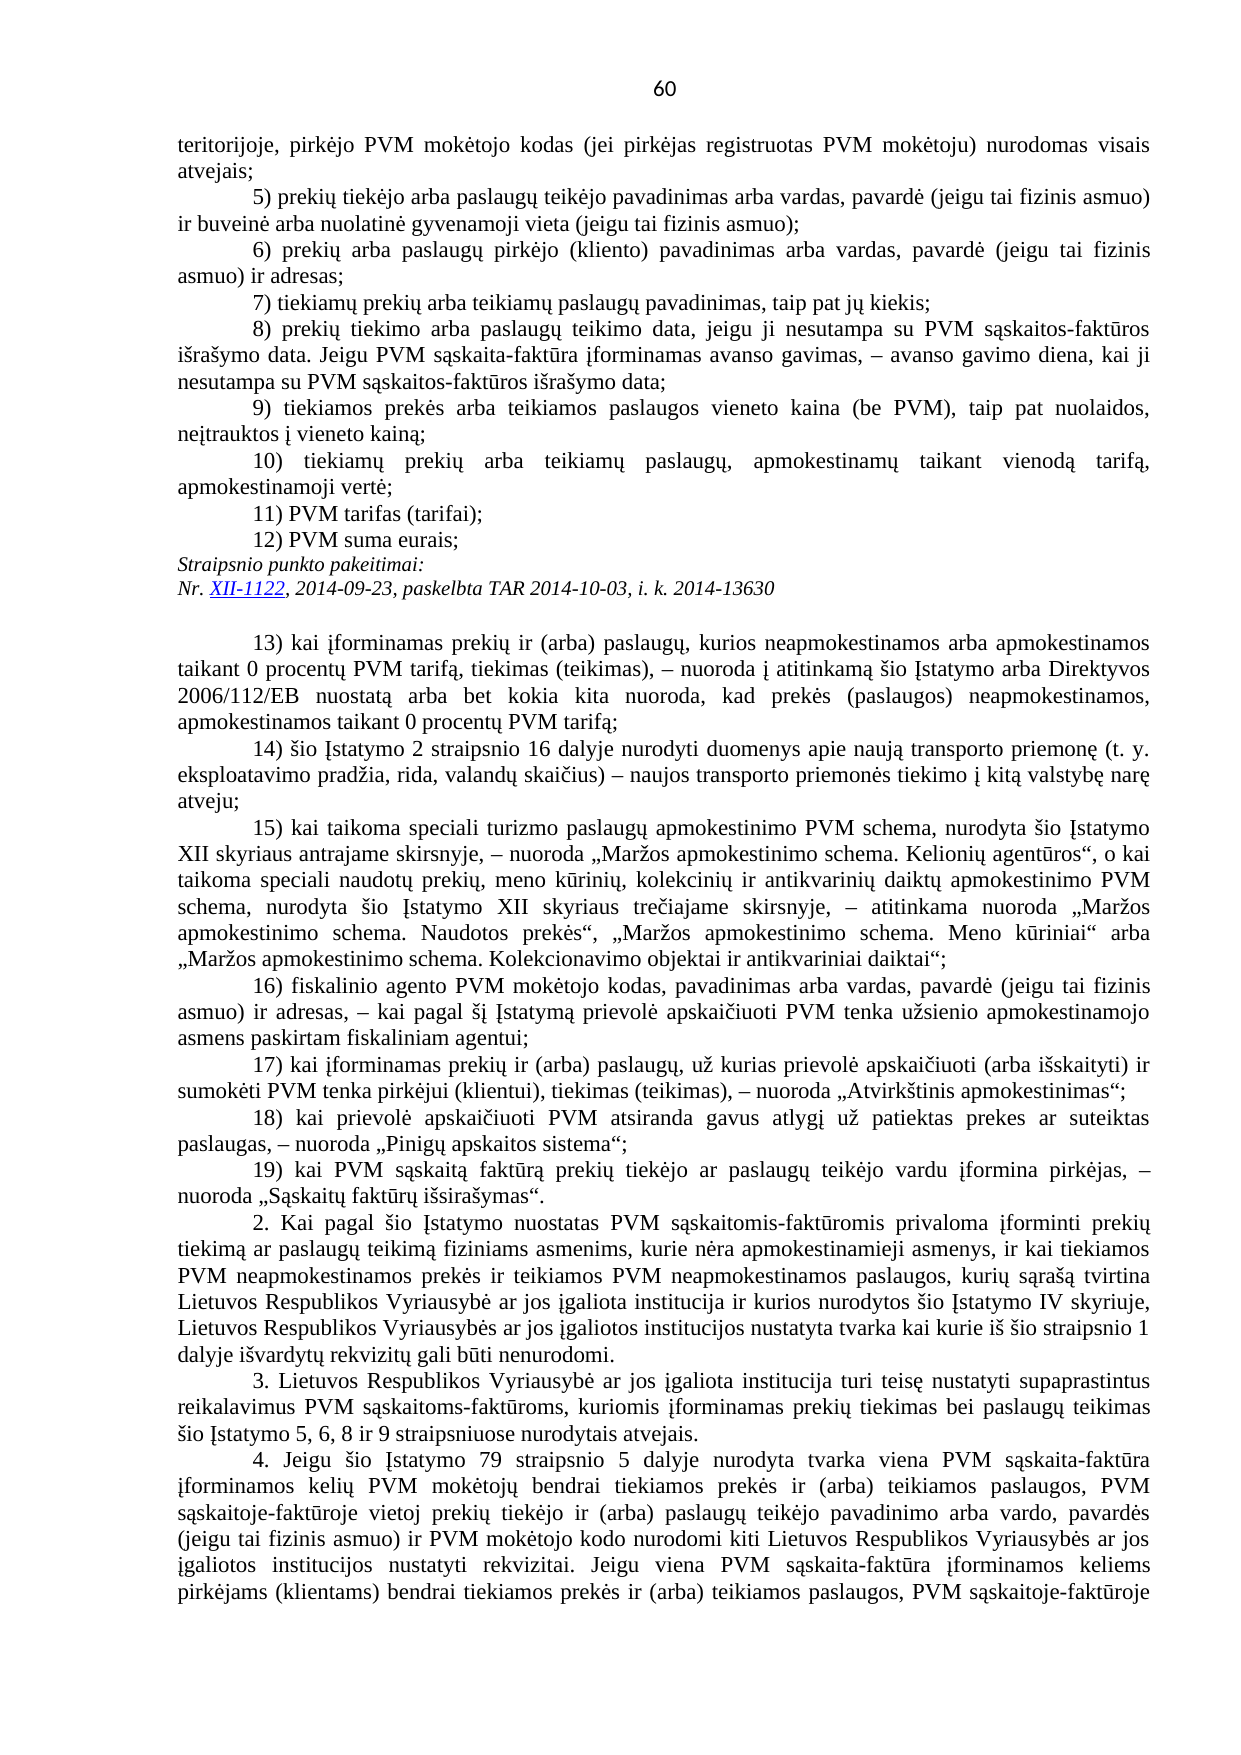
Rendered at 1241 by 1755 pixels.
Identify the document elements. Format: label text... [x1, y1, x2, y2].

text Nr. XII-1122, 2014-09-23, paskelbta TAR 2014-10-03, i. k. 2014-13630 [177, 576, 1152, 600]
text 15) kai taikoma speciali turizmo paslaugų apmokestinimo PVM schema, nurodyta šio Įstatymo XII skyriaus antrajame skirsnyje, – nuoroda „Maržos apmokestinimo schema. Kelionių agentūros“, o kai taikoma speciali naudotų prekių, meno kūrinių, kolekcinių ir antikvarinių daiktų apmokestinimo PVM schema, nurodyta šio Įstatymo XII skyriaus trečiajame skirsnyje, – atitinkama nuoroda „Maržos apmokestinimo schema. Naudotos prekės“, „Maržos apmokestinimo schema. Meno kūriniai“ arba „Maržos apmokestinimo schema. Kolekcionavimo objektai ir antikvariniai daiktai“; [177, 814, 1152, 972]
text 13) kai įforminamas prekių ir (arba) paslaugų, kurios neapmokestinamos arba apmokestinamos taikant 0 procentų PVM tarifą, tiekimas (teikimas), – nuoroda į atitinkamą šio Įstatymo arba Direktyvos 2006/112/EB nuostatą arba bet kokia kita nuoroda, kad prekės (paslaugos) neapmokestinamos, apmokestinamos taikant 0 procentų PVM tarifą; [177, 629, 1152, 734]
text 18) kai prievolė apskaičiuoti PVM atsiranda gavus atlygį už patiektas prekes ar suteiktas paslaugas, – nuoroda „Pinigų apskaitos sistema“; [177, 1103, 1152, 1156]
text Straipsnio punkto pakeitimai: [177, 552, 1152, 576]
text 8) prekių tiekimo arba paslaugų teikimo data, jeigu ji nesutampa su PVM sąskaitos-faktūros išrašymo data. Jeigu PVM sąskaita-faktūra įforminamas avanso gavimas, – avanso gavimo diena, kai ji nesutampa su PVM sąskaitos-faktūros išrašymo data; [177, 315, 1152, 394]
text teritorijoje, pirkėjo PVM mokėtojo kodas (jei pirkėjas registruotas PVM mokėtoju) nurodomas visais atvejais; [177, 131, 1152, 183]
text 7) tiekiamų prekių arba teikiamų paslaugų pavadinimas, taip pat jų kiekis; [177, 289, 1152, 315]
text 11) PVM tarifas (tarifai); [177, 499, 1152, 526]
text 5) prekių tiekėjo arba paslaugų teikėjo pavadinimas arba vardas, pavardė (jeigu tai fizinis asmuo) ir buveinė arba nuolatinė gyvenamoji vieta (jeigu tai fizinis asmuo); [177, 183, 1152, 236]
text 19) kai PVM sąskaitą faktūrą prekių tiekėjo ar paslaugų teikėjo vardu įformina pirkėjas, – nuoroda „Sąskaitų faktūrų išsirašymas“. [177, 1156, 1152, 1209]
text 3. Lietuvos Respublikos Vyriausybė ar jos įgaliota institucija turi teisę nustatyti supaprastintus reikalavimus PVM sąskaitoms-faktūroms, kuriomis įforminamas prekių tiekimas bei paslaugų teikimas šio Įstatymo 5, 6, 8 ir 9 straipsniuose nurodytais atvejais. [177, 1367, 1152, 1446]
text 10) tiekiamų prekių arba teikiamų paslaugų, apmokestinamų taikant vienodą tarifą, apmokestinamoji vertė; [177, 447, 1152, 499]
text 2. Kai pagal šio Įstatymo nuostatas PVM sąskaitomis-faktūromis privaloma įforminti prekių tiekimą ar paslaugų teikimą fiziniams asmenims, kurie nėra apmokestinamieji asmenys, ir kai tiekiamos PVM neapmokestinamos prekės ir teikiamos PVM neapmokestinamos paslaugos, kurių sąrašą tvirtina Lietuvos Respublikos Vyriausybė ar jos įgaliota institucija ir kurios nurodytos šio Įstatymo IV skyriuje, Lietuvos Respublikos Vyriausybės ar jos įgaliotos institucijos nustatyta tvarka kai kurie iš šio straipsnio 1 dalyje išvardytų rekvizitų gali būti nenurodomi. [177, 1209, 1152, 1367]
text 12) PVM suma eurais; [177, 526, 1152, 552]
text 14) šio Įstatymo 2 straipsnio 16 dalyje nurodyti duomenys apie naują transporto priemonę (t. y. eksploatavimo pradžia, rida, valandų skaičius) – naujos transporto priemonės tiekimo į kitą valstybę narę atveju; [177, 734, 1152, 814]
text 4. Jeigu šio Įstatymo 79 straipsnio 5 dalyje nurodyta tvarka viena PVM sąskaita-faktūra įforminamos kelių PVM mokėtojų bendrai tiekiamos prekės ir (arba) teikiamos paslaugos, PVM sąskaitoje-faktūroje vietoj prekių tiekėjo ir (arba) paslaugų teikėjo pavadinimo arba vardo, pavardės (jeigu tai fizinis asmuo) ir PVM mokėtojo kodo nurodomi kiti Lietuvos Respublikos Vyriausybės ar jos įgaliotos institucijos nustatyti rekvizitai. Jeigu viena PVM sąskaita-faktūra įforminamos keliems pirkėjams (klientams) bendrai tiekiamos prekės ir (arba) teikiamos paslaugos, PVM sąskaitoje-faktūroje [177, 1446, 1152, 1604]
text 9) tiekiamos prekės arba teikiamos paslaugos vieneto kaina (be PVM), taip pat nuolaidos, neįtrauktos į vieneto kainą; [177, 394, 1152, 447]
text 6) prekių arba paslaugų pirkėjo (kliento) pavadinimas arba vardas, pavardė (jeigu tai fizinis asmuo) ir adresas; [177, 236, 1152, 289]
text 16) fiskalinio agento PVM mokėtojo kodas, pavadinimas arba vardas, pavardė (jeigu tai fizinis asmuo) ir adresas, – kai pagal šį Įstatymą prievolė apskaičiuoti PVM tenka užsienio apmokestinamojo asmens paskirtam fiskaliniam agentui; [177, 972, 1152, 1051]
text 17) kai įforminamas prekių ir (arba) paslaugų, už kurias prievolė apskaičiuoti (arba išskaityti) ir sumokėti PVM tenka pirkėjui (klientui), tiekimas (teikimas), – nuoroda „Atvirkštinis apmokestinimas“; [177, 1051, 1152, 1103]
